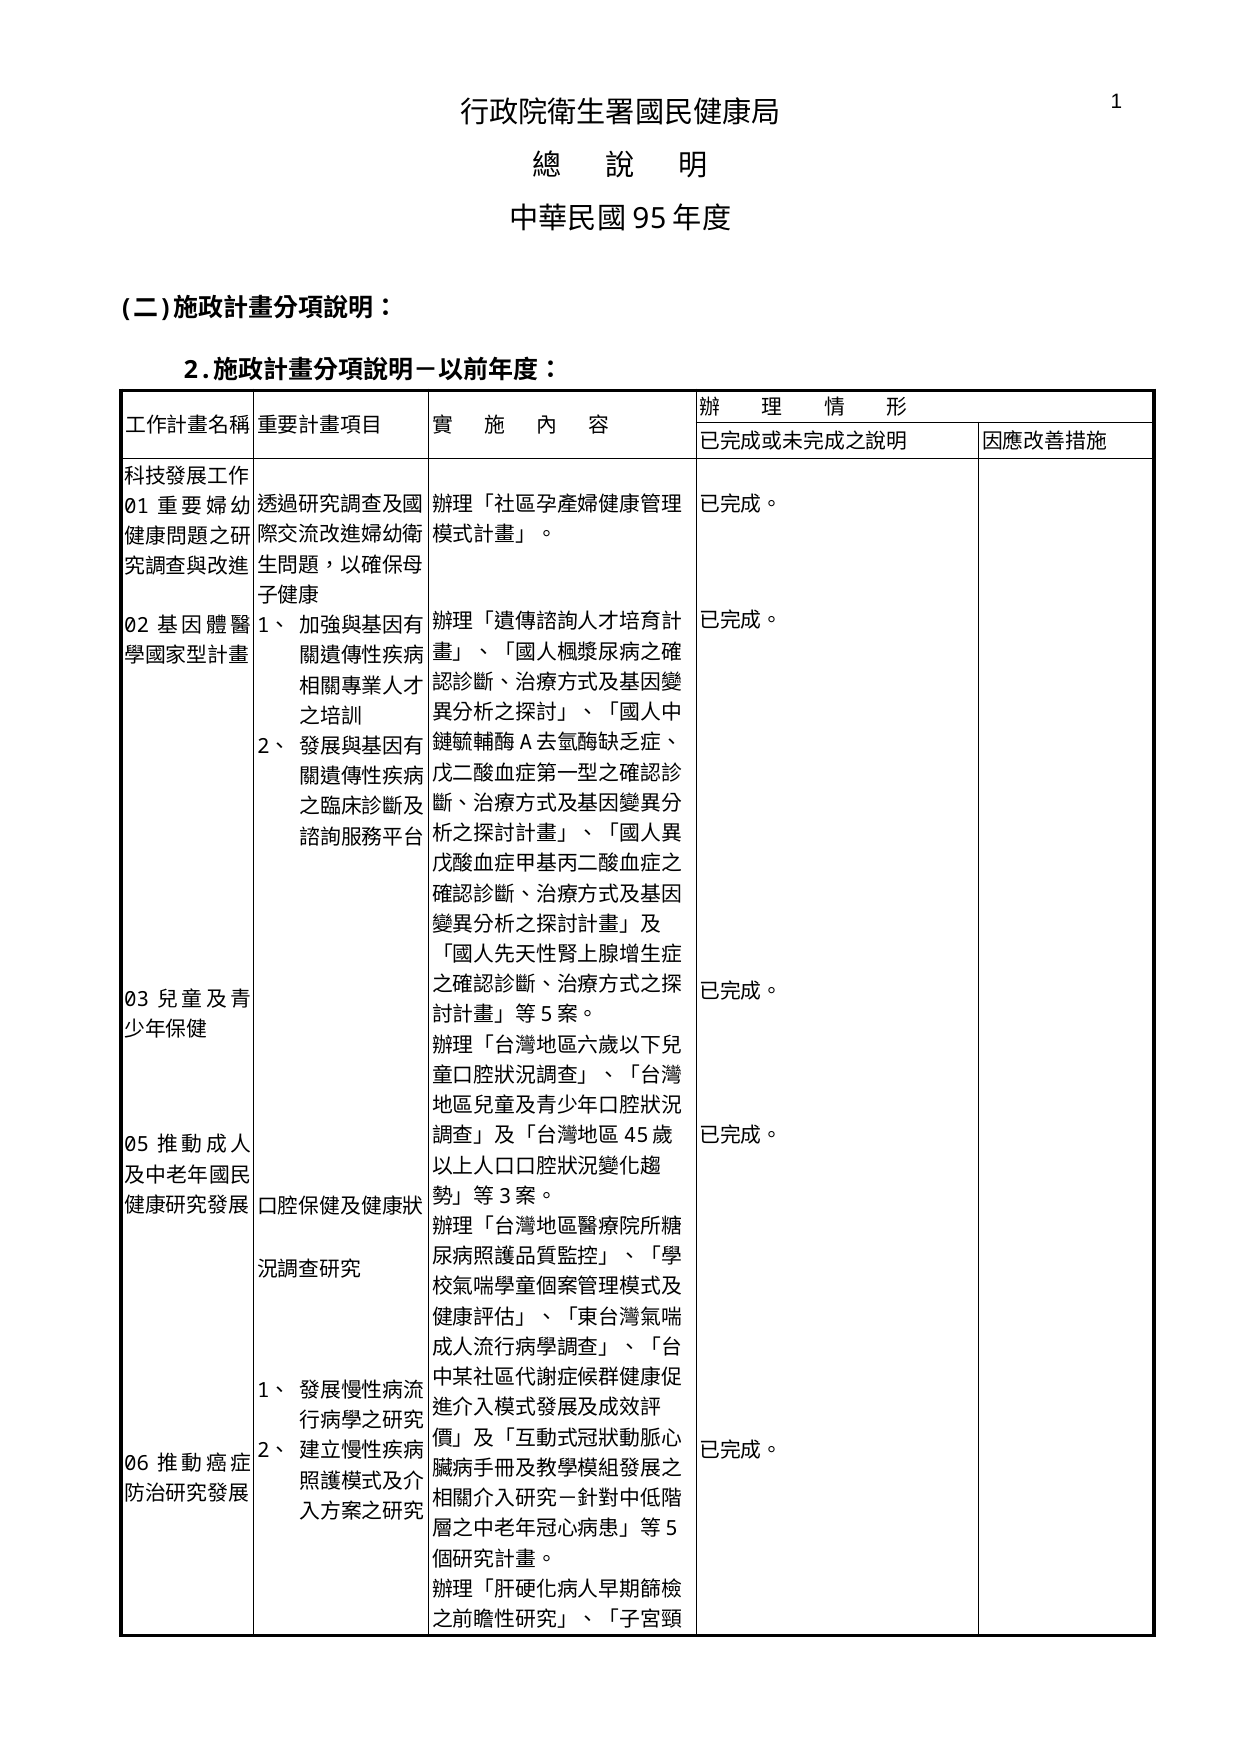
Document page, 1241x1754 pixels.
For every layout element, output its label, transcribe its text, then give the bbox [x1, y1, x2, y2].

table_cell 已完成或未完成之說明 [697, 423, 978, 458]
table_cell 已完成。 已完成。 已完成。 已完成。 已完成。 [697, 459, 978, 1634]
table_cell 科技發展工作 01重要婦幼健康問題之研究調查與改進 02基因體醫學國家型計畫 03兒童及青少年保健 05推動成人及中老年國民健康研究發展 06推動癌症防治研究發展 [123, 459, 253, 1634]
table_cell 透過研究調查及國際交流改進婦幼衛生問題，以確保母子健康 加強與基因有關遺傳性疾病相關專業人才之培訓 發展與基因有關遺傳性疾病之臨床診斷及諮詢服務平台 口腔保健及健康狀況調查研究 發展慢性病流行病學之研究 建立慢性疾病照護模式及介入方案之研究 [254, 459, 428, 1634]
table_cell [979, 459, 1152, 1634]
text 2.施政計畫分項說明－以前年度： [168, 326, 1122, 388]
text (二)施政計畫分項說明： [118, 263, 1122, 326]
table_header 工作計畫名稱 [123, 392, 253, 458]
table_header 辦 理 情 形 [697, 392, 1152, 422]
table_cell 因應改善措施 [979, 423, 1152, 458]
table_header 重要計畫項目 [254, 392, 428, 458]
table_cell 辦理「社區孕產婦健康管理模式計畫」。 辦理「遺傳諮詢人才培育計畫」、「國人楓漿尿病之確認診斷、治療方式及基因變異分析之探討」、「國人中鏈毓輔酶A去氫酶缺乏症、戊二酸血症第一型之確認診斷、治療方式及基因變異分析之探討計畫」、「國人異戊酸血症甲基丙二酸血症之確認診斷、治療方式及基因變異分析之探討計畫」及「國人先天性腎上腺增生症之確認診斷、治療方式之探討計畫」等5案。 辦理「台灣地區六歲以下兒童口腔狀況調查」、「台灣地區兒童及青少年口腔狀況調查」及「台灣地區45歲以上人口口腔狀況變化趨勢」等3案。 辦理「台灣地區醫療院所糖尿病照護品質監控」、「學校氣喘學童個案管理模式及健康評估」、「東台灣氣喘成人流行病學調查」、「台中某社區代謝症候群健康促進介入模式發展及成效評價」及「互動式冠狀動脈心臟病手冊及教學模組發展之相關介入研究－針對中低階層之中老年冠心病患」等5個研究計畫。 辦理「肝硬化病人早期篩檢之前瞻性研究」、「子宮頸 [429, 459, 696, 1634]
table_header 實 施 內 容 [429, 392, 696, 458]
